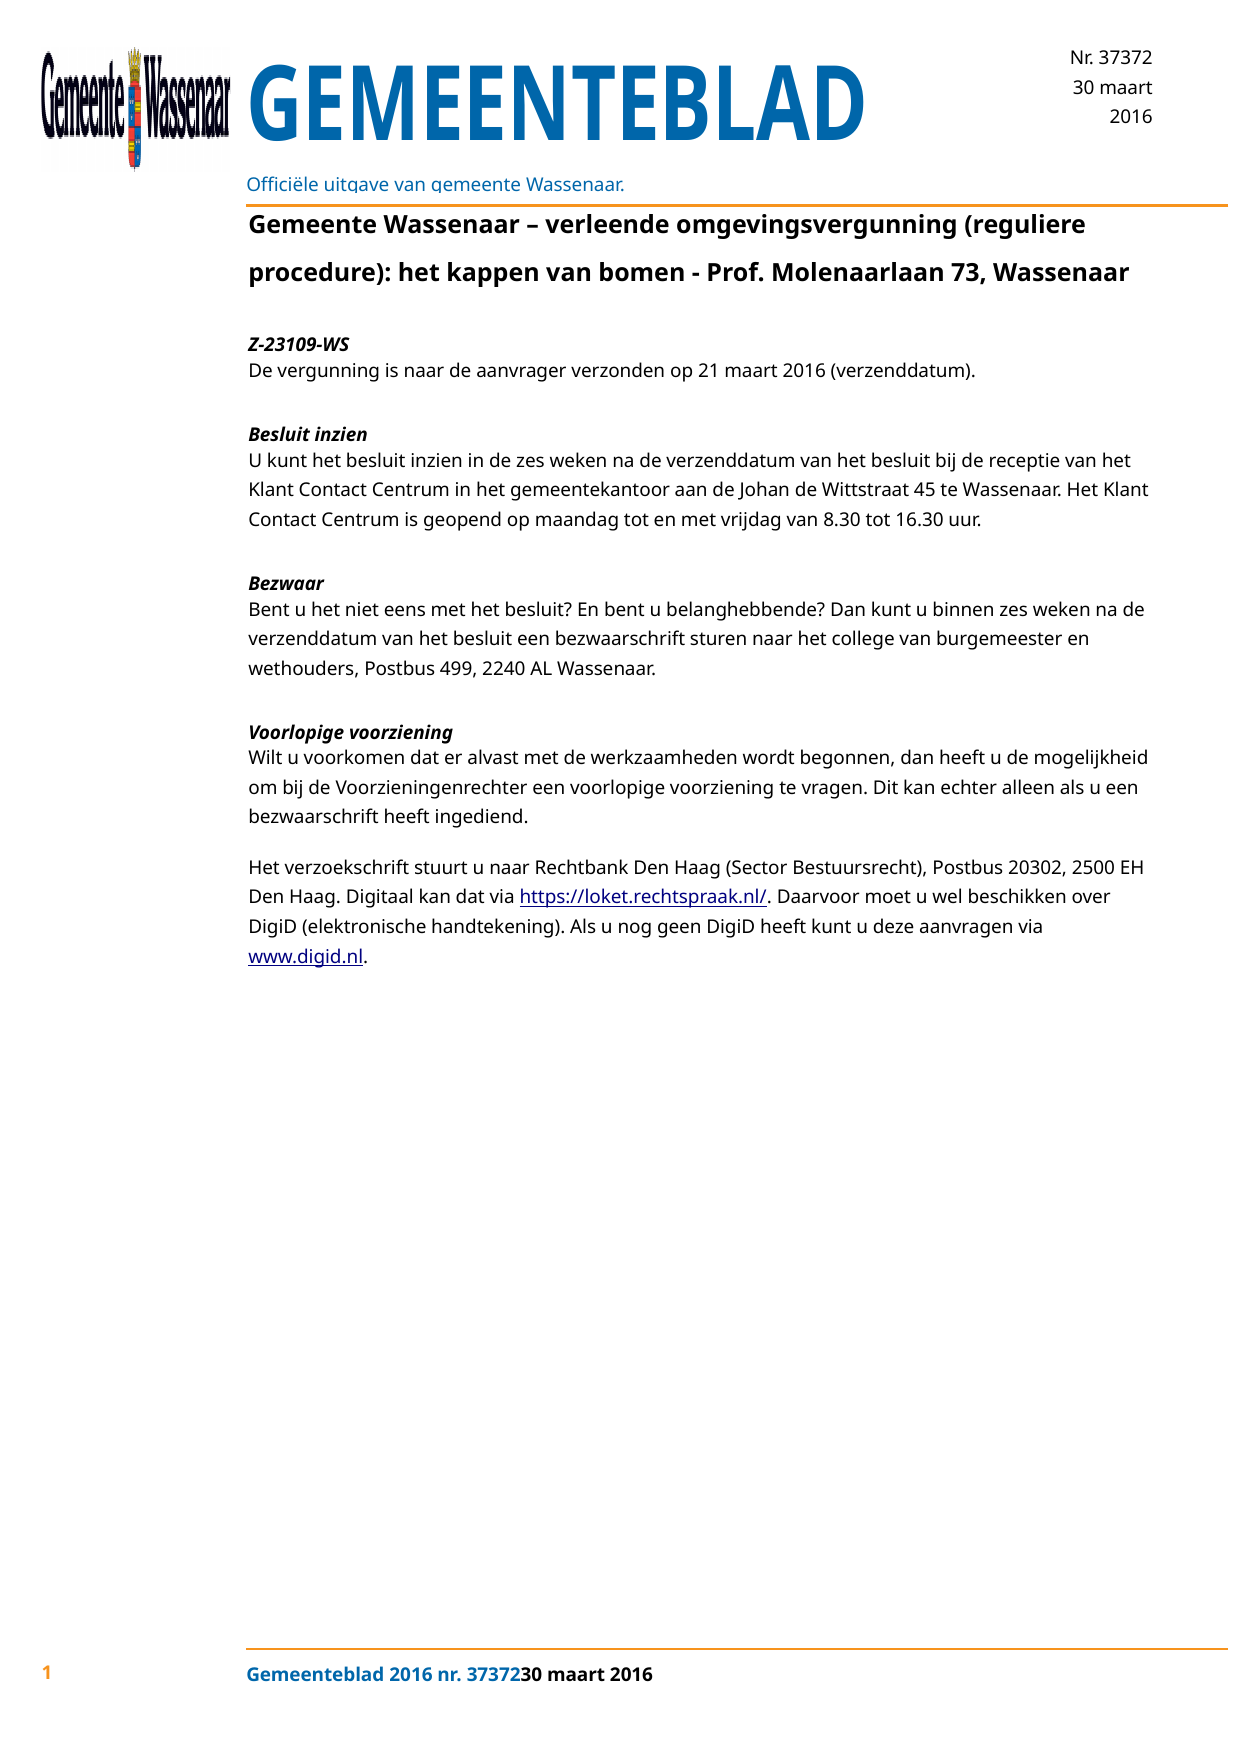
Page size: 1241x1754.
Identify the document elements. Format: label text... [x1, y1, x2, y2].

text De vergunning is naar de aanvrager verzonden op 21 maart 2016 (verzenddatum). [248, 357, 1152, 383]
text Het verzoekschrift stuurt u naar Rechtbank Den Haag (Sector Bestuursrecht), Postbus 20302, 2500 EH Den Haag. Digitaal kan dat via https://loket.rechtspraak.nl/. Daarvoor moet u wel beschikken over DigiD (elektronische handtekening). Als u nog geen DigiD heeft kunt u deze aanvragen via www.digid.nl. [248, 854, 1152, 969]
text Bezwaar [248, 570, 1152, 596]
text Besluit inzien [248, 421, 1152, 447]
text U kunt het besluit inzien in de zes weken na de verzenddatum van het besluit bij de receptie van het Klant Contact Centrum in het gemeentekantoor aan de Johan de Wittstraat 45 te Wassenaar. Het Klant Contact Centrum is geopend op maandag tot en met vrijdag van 8.30 tot 16.30 uur. [248, 447, 1152, 532]
text Bent u het niet eens met het besluit? En bent u belanghebbende? Dan kunt u binnen zes weken na de verzenddatum van het besluit een bezwaarschrift sturen naar het college van burgemeester en wethouders, Postbus 499, 2240 AL Wassenaar. [248, 596, 1152, 681]
text Z-23109-WS [248, 331, 1152, 357]
picture [41, 47, 231, 172]
text Gemeente Wassenaar – verleende omgevingsvergunning (reguliere procedure): het kappen van bomen - Prof. Molenaarlaan 73, Wassenaar [248, 207, 1152, 288]
text Voorlopige voorziening [248, 719, 1152, 744]
text Wilt u voorkomen dat er alvast met de werkzaamheden wordt begonnen, dan heeft u de mogelijkheid om bij de Voorzieningenrechter een voorlopige voorziening te vragen. Dit kan echter alleen als u een bezwaarschrift heeft ingediend. [248, 744, 1152, 829]
